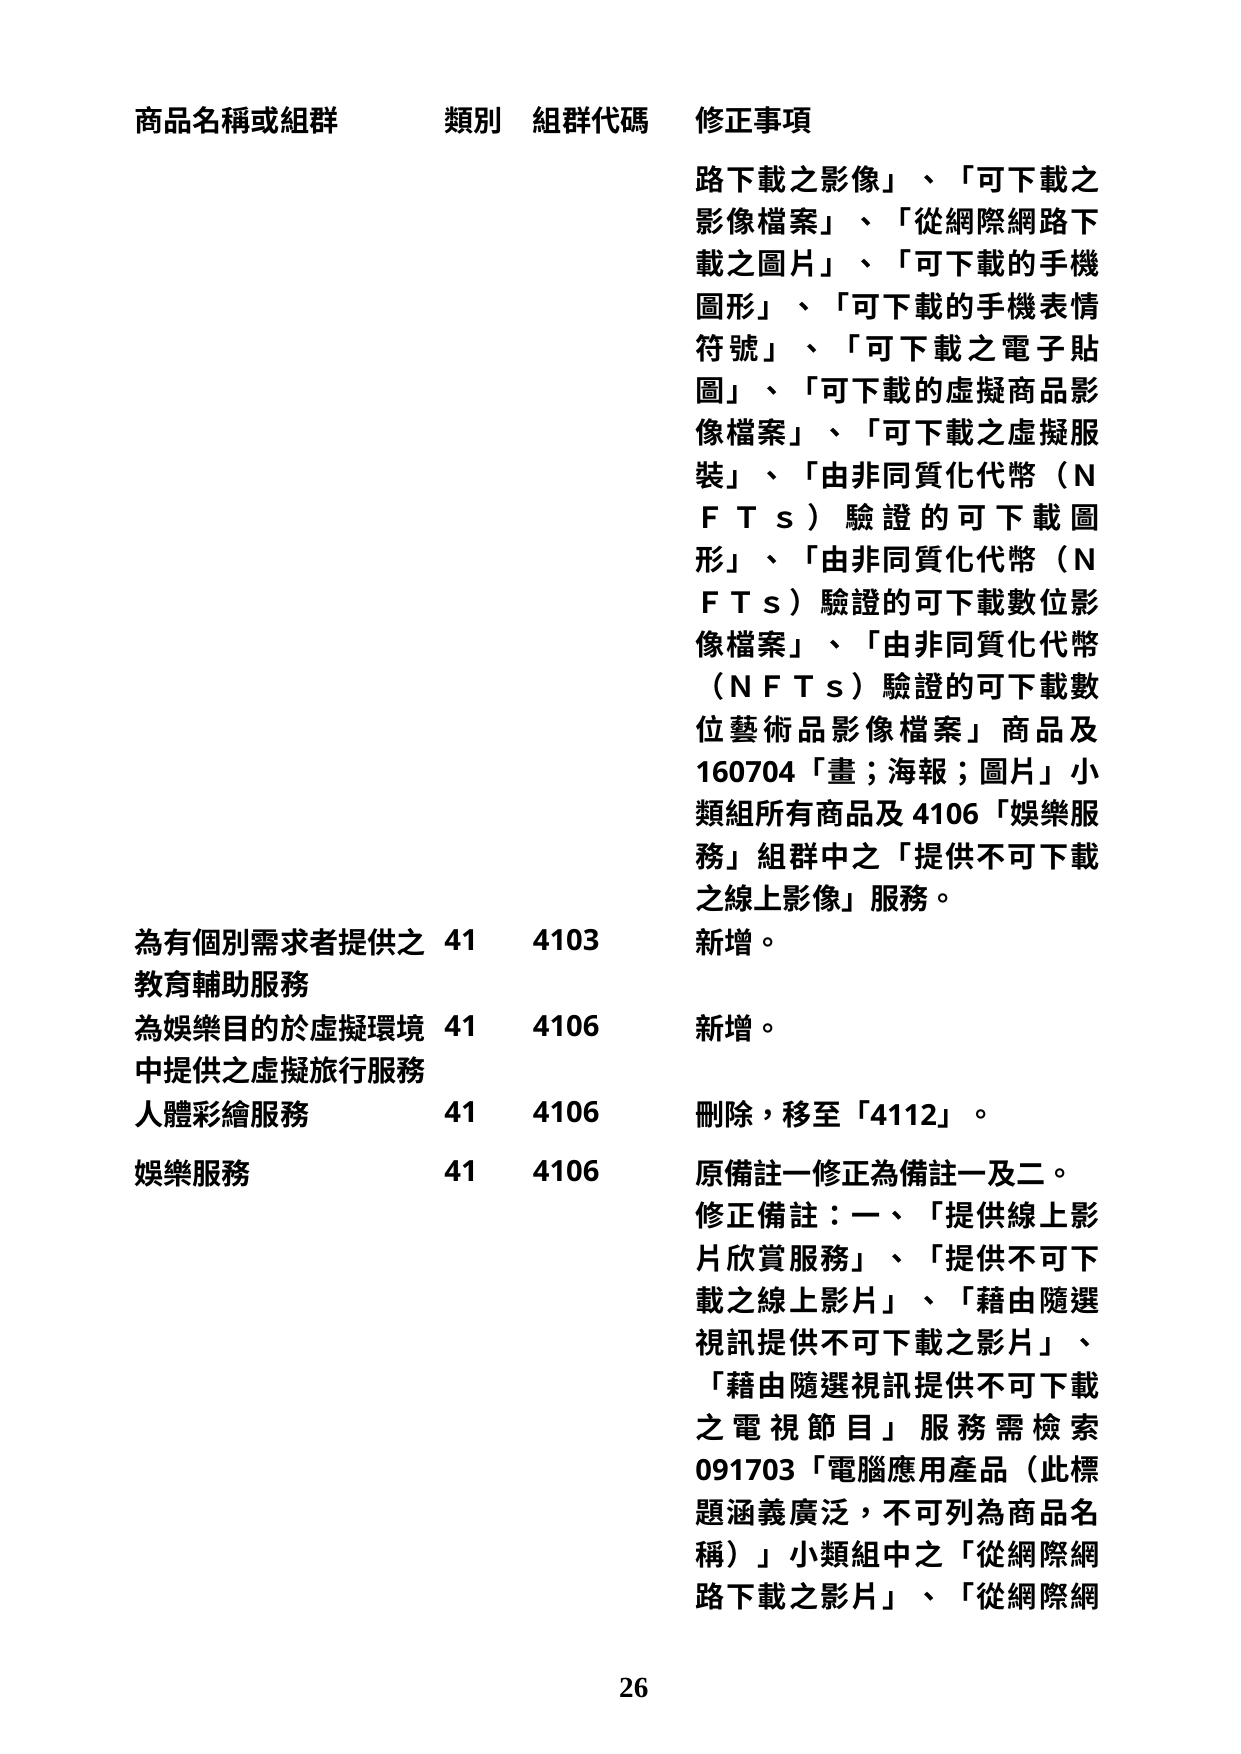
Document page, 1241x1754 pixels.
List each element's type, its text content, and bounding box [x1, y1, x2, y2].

table_cell 41 [442, 1092, 529, 1149]
table_cell 41 [442, 920, 529, 1004]
table_header 修正事項 [693, 97, 1105, 155]
table_cell 原備註一修正為備註一及二。 修正備註：一、「提供線上影片欣賞服務」、「提供不可下載之線上影片」、「藉由隨選視訊提供不可下載之影片」、「藉由隨選視訊提供不可下載之電視節目」服務需檢索091703「電腦應用產品（此標題涵義廣泛，不可列為商品名稱）」小類組中之「從網際網路下載之影片」、「從網際網 [693, 1151, 1105, 1616]
table_cell 刪除，移至「4112」。 [693, 1092, 1105, 1149]
table_cell [531, 156, 692, 918]
table_header 組群代碼 [531, 97, 692, 155]
table_cell 4103 [531, 920, 692, 1004]
table_cell 新增。 [693, 1006, 1105, 1090]
table_cell 4106 [531, 1151, 692, 1616]
table_cell 4106 [531, 1006, 692, 1090]
table_cell 4106 [531, 1092, 692, 1149]
table_cell [132, 156, 440, 918]
table_header 類別 [442, 97, 529, 155]
table_cell [442, 156, 529, 918]
table_cell 為娛樂目的於虛擬環境中提供之虛擬旅行服務 [132, 1006, 440, 1090]
table_cell 41 [442, 1006, 529, 1090]
table_cell 為有個別需求者提供之教育輔助服務 [132, 920, 440, 1004]
table_cell 新增。 [693, 920, 1105, 1004]
table_cell 路下載之影像」、「可下載之影像檔案」、「從網際網路下載之圖片」、「可下載的手機圖形」、「可下載的手機表情符號」、「可下載之電子貼圖」、「可下載的虛擬商品影像檔案」、「可下載之虛擬服裝」、「由非同質化代幣（ＮＦＴｓ）驗證的可下載圖形」、「由非同質化代幣（ＮＦＴｓ）驗證的可下載數位影像檔案」、「由非同質化代幣（ＮＦＴｓ）驗證的可下載數位藝術品影像檔案」商品及160704「畫；海報；圖片」小類組所有商品及4106「娛樂服務」組群中之「提供不可下載之線上影像」服務。 [693, 156, 1105, 918]
table_header 商品名稱或組群 [132, 97, 440, 155]
table_cell 41 [442, 1151, 529, 1616]
table_cell 人體彩繪服務 [132, 1092, 440, 1149]
table_cell 娛樂服務 [132, 1151, 440, 1616]
